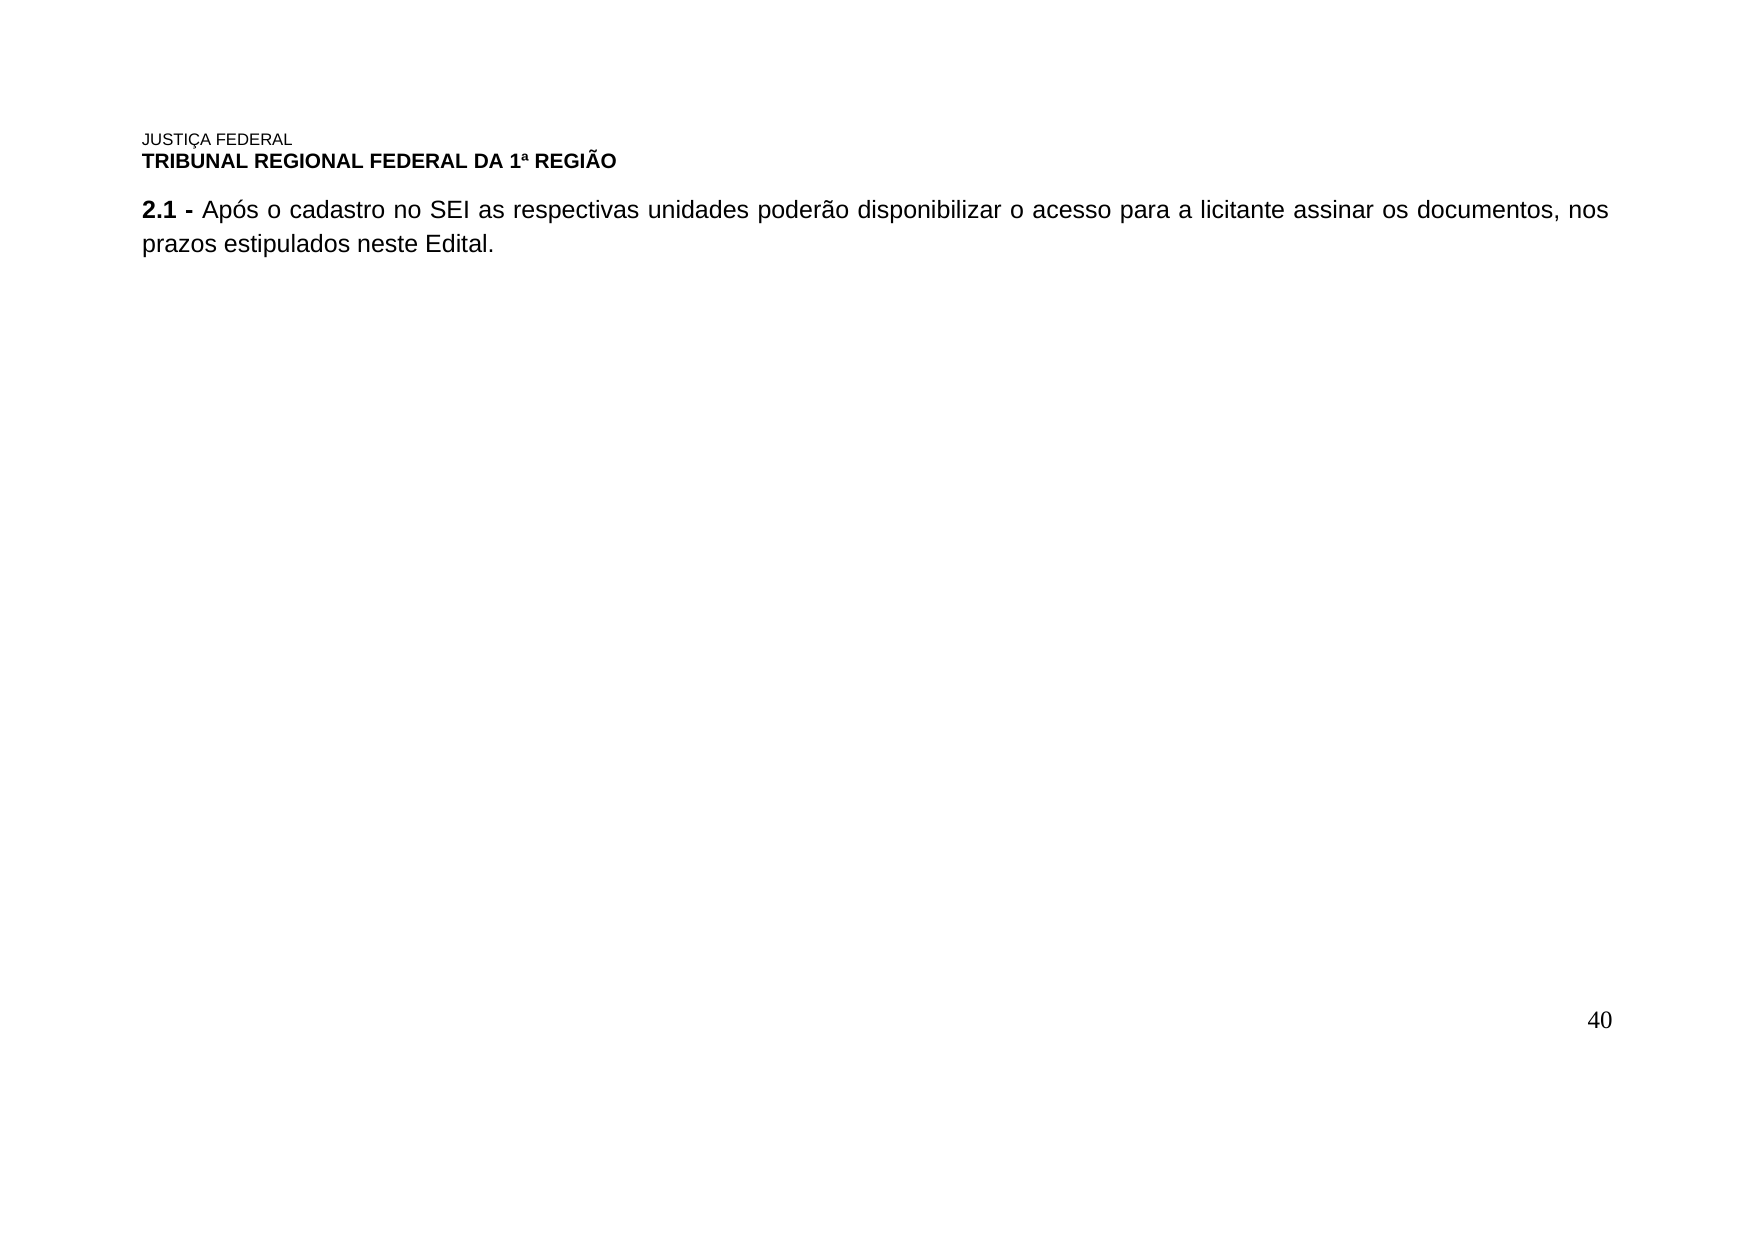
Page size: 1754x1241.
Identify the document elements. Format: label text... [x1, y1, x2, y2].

text 2.1 - Após o cadastro no SEI as respectivas unidades poderão disponibilizar o acesso para a licitante assinar os documentos, nos prazos estipulados neste Edital. [142, 194, 1612, 258]
